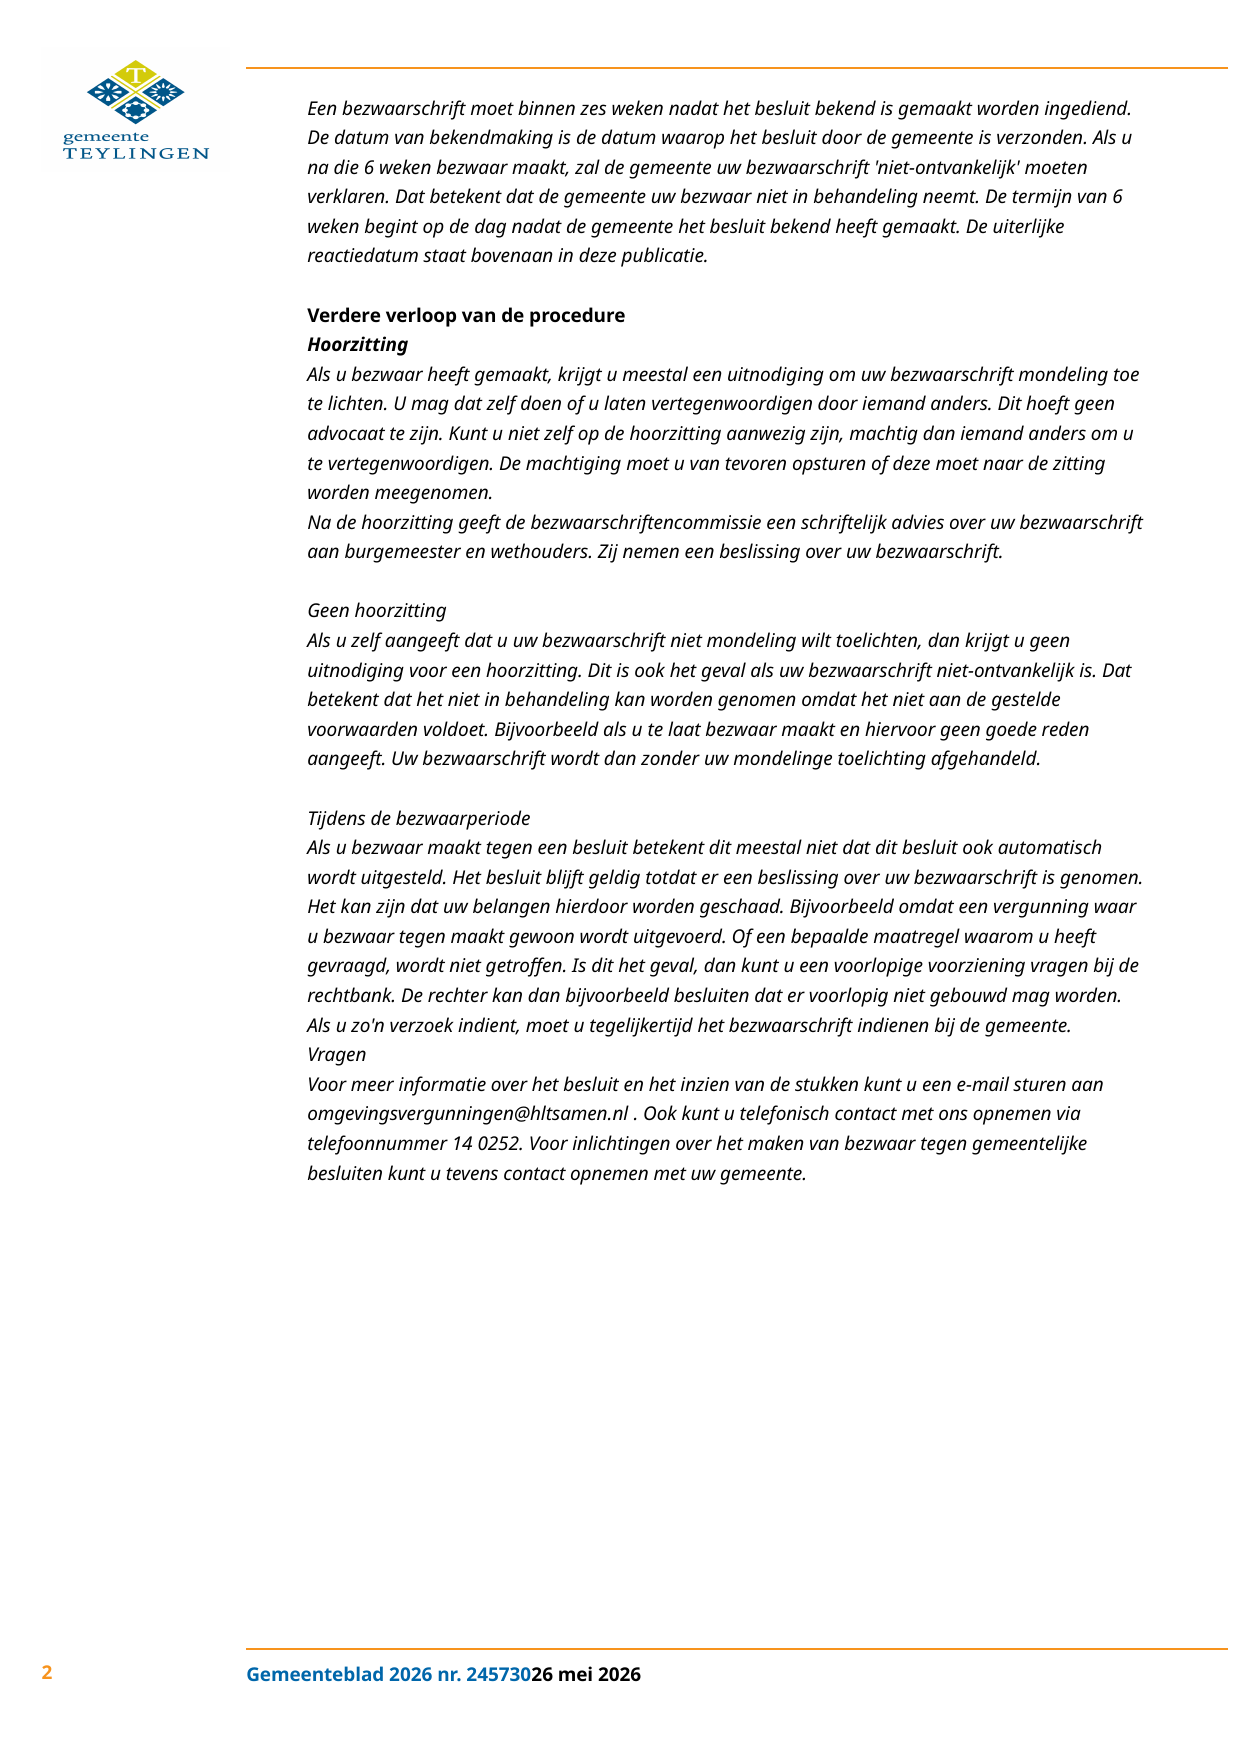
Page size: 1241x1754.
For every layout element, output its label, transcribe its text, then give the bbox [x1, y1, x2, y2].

list Vragen [248, 1041, 1152, 1067]
list Een bezwaarschrift moet binnen zes weken nadat het besluit bekend is gemaakt worden ingediend. De datum van bekendmaking is de datum waarop het besluit door de gemeente is verzonden. Als u na die 6 weken bezwaar maakt, zal de gemeente uw bezwaarschrift 'niet-ontvankelijk' moeten verklaren. Dat betekent dat de gemeente uw bezwaar niet in behandeling neemt. De termijn van 6 weken begint op de dag nadat de gemeente het besluit bekend heeft gemaakt. De uiterlijke reactiedatum staat bovenaan in deze publicatie. [248, 95, 1152, 268]
list Als u zelf aangeeft dat u uw bezwaarschrift niet mondeling wilt toelichten, dan krijgt u geen uitnodiging voor een hoorzitting. Dit is ook het geval als uw bezwaarschrift niet-ontvankelijk is. Dat betekent dat het niet in behandeling kan worden genomen omdat het niet aan de gestelde voorwaarden voldoet. Bijvoorbeeld als u te laat bezwaar maakt en hiervoor geen goede reden aangeeft. Uw bezwaarschrift wordt dan zonder uw mondelinge toelichting afgehandeld. [248, 627, 1152, 771]
list Als u bezwaar maakt tegen een besluit betekent dit meestal niet dat dit besluit ook automatisch wordt uitgesteld. Het besluit blijft geldig totdat er een beslissing over uw bezwaarschrift is genomen. Het kan zijn dat uw belangen hierdoor worden geschaad. Bijvoorbeeld omdat een vergunning waar u bezwaar tegen maakt gewoon wordt uitgevoerd. Of een bepaalde maatregel waarom u heeft gevraagd, wordt niet getroffen. Is dit het geval, dan kunt u een voorlopige voorziening vragen bij de rechtbank. De rechter kan dan bijvoorbeeld besluiten dat er voorlopig niet gebouwd mag worden. Als u zo'n verzoek indient, moet u tegelijkertijd het bezwaarschrift indienen bij de gemeente. [248, 834, 1152, 1038]
list Als u bezwaar heeft gemaakt, krijgt u meestal een uitnodiging om uw bezwaarschrift mondeling toe te lichten. U mag dat zelf doen of u laten vertegenwoordigen door iemand anders. Dit hoeft geen advocaat te zijn. Kunt u niet zelf op de hoorzitting aanwezig zijn, machtig dan iemand anders om u te vertegenwoordigen. De machtiging moet u van tevoren opsturen of deze moet naar de zitting worden meegenomen. [248, 361, 1152, 505]
list Na de hoorzitting geeft de bezwaarschriftencommissie een schriftelijk advies over uw bezwaarschrift aan burgemeester en wethouders. Zij nemen een beslissing over uw bezwaarschrift. [248, 509, 1152, 564]
list Verdere verloop van de procedure [248, 302, 1152, 328]
list Geen hoorzitting [248, 598, 1152, 623]
list Voor meer informatie over het besluit en het inzien van de stukken kunt u een e-mail sturen aan omgevingsvergunningen@hltsamen.nl . Ook kunt u telefonisch contact met ons opnemen via telefoonnummer 14 0252. Voor inlichtingen over het maken van bezwaar tegen gemeentelijke besluiten kunt u tevens contact opnemen met uw gemeente. [248, 1071, 1152, 1186]
list Hoorzitting [248, 331, 1152, 357]
list Tijdens de bezwaarperiode [248, 805, 1152, 831]
picture [41, 47, 231, 172]
